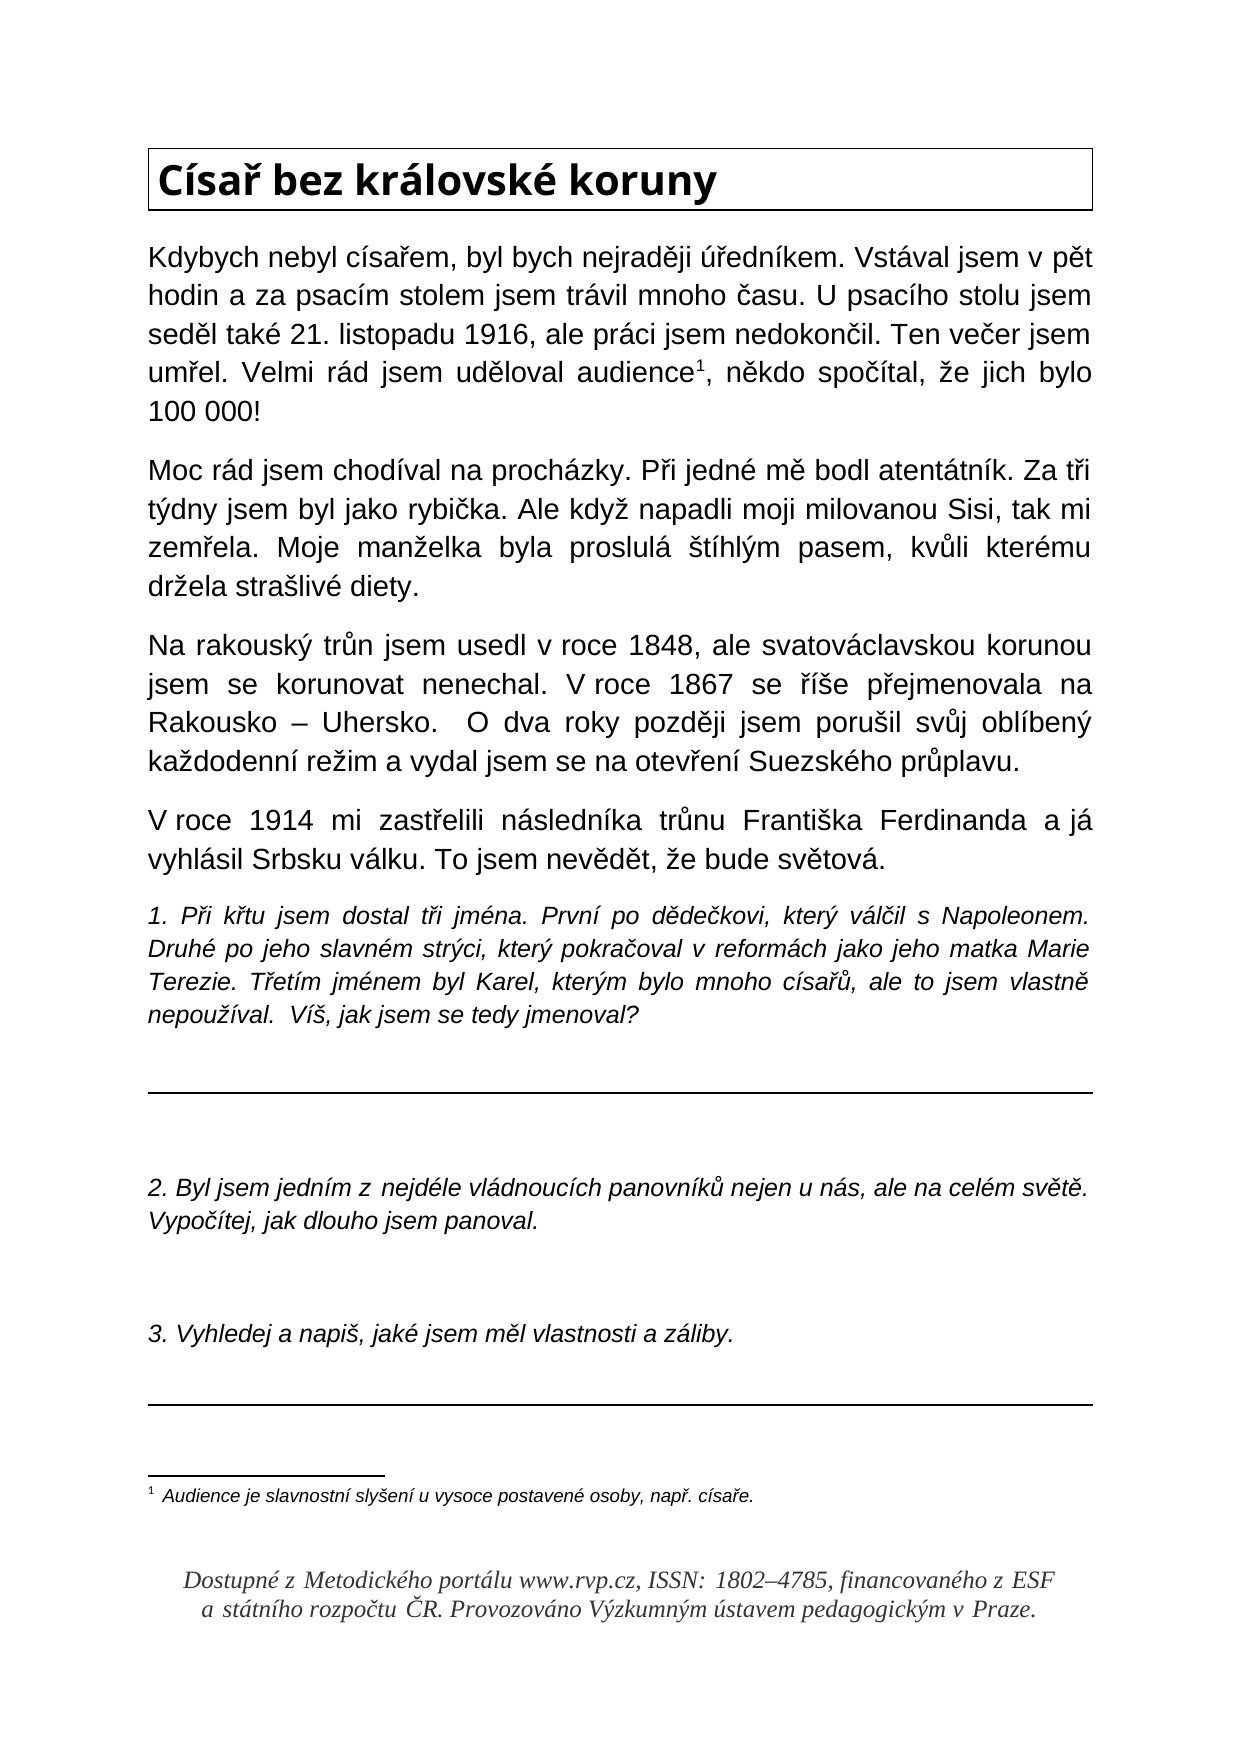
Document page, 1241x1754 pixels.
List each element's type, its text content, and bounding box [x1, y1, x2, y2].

text Císař bez královské koruny [149, 149, 1092, 209]
text 1. Při křtu jsem dostal tři jména. První po dědečkovi, který válčil s Napoleonem. Druhé po jeho slavném strýci, který pokračoval v reformách jako jeho matka Marie Terezie. Třetím jménem byl Karel, kterým bylo mnoho císařů, ale to jsem vlastně nepoužíval. Víš, jak jsem se tedy jmenoval? [148, 901, 1093, 1029]
text V roce 1914 mi zastřelili následníka trůnu Františka Ferdinanda a já vyhlásil Srbsku válku. To jsem nevědět, že bude světová. [148, 803, 1093, 876]
text 2. Byl jsem jedním z nejdéle vládnoucích panovníků nejen u nás, ale na celém světě. Vypočítej, jak dlouho jsem panoval. [148, 1173, 1093, 1235]
text Na rakouský trůn jsem usedl v roce 1848, ale svatováclavskou korunou jsem se korunovat nenechal. V roce 1867 se říše přejmenovala na Rakousko – Uhersko. O dva roky později jsem porušil svůj oblíbený každodenní režim a vydal jsem se na otevření Suezského průplavu. [148, 628, 1093, 778]
text Moc rád jsem chodíval na procházky. Při jedné mě bodl atentátník. Za tři týdny jsem byl jako rybička. Ale když napadli moji milovanou Sisi, tak mi zemřela. Moje manželka byla proslulá štíhlým pasem, kvůli kterému držela strašlivé diety. [148, 453, 1093, 603]
text Audience je slavnostní slyšení u vysoce postavené osoby, např. císaře. [148, 1482, 1093, 1508]
text 3. Vyhledej a napiš, jaké jsem měl vlastnosti a záliby. [148, 1319, 1093, 1348]
text Kdybych nebyl císařem, byl bych nejraději úředníkem. Vstával jsem v pět hodin a za psacím stolem jsem trávil mnoho času. U psacího stolu jsem seděl také 21. listopadu 1916, ale práci jsem nedokončil. Ten večer jsem umřel. Velmi rád jsem uděloval audience, někdo spočítal, že jich bylo 100 000! [148, 240, 1093, 428]
